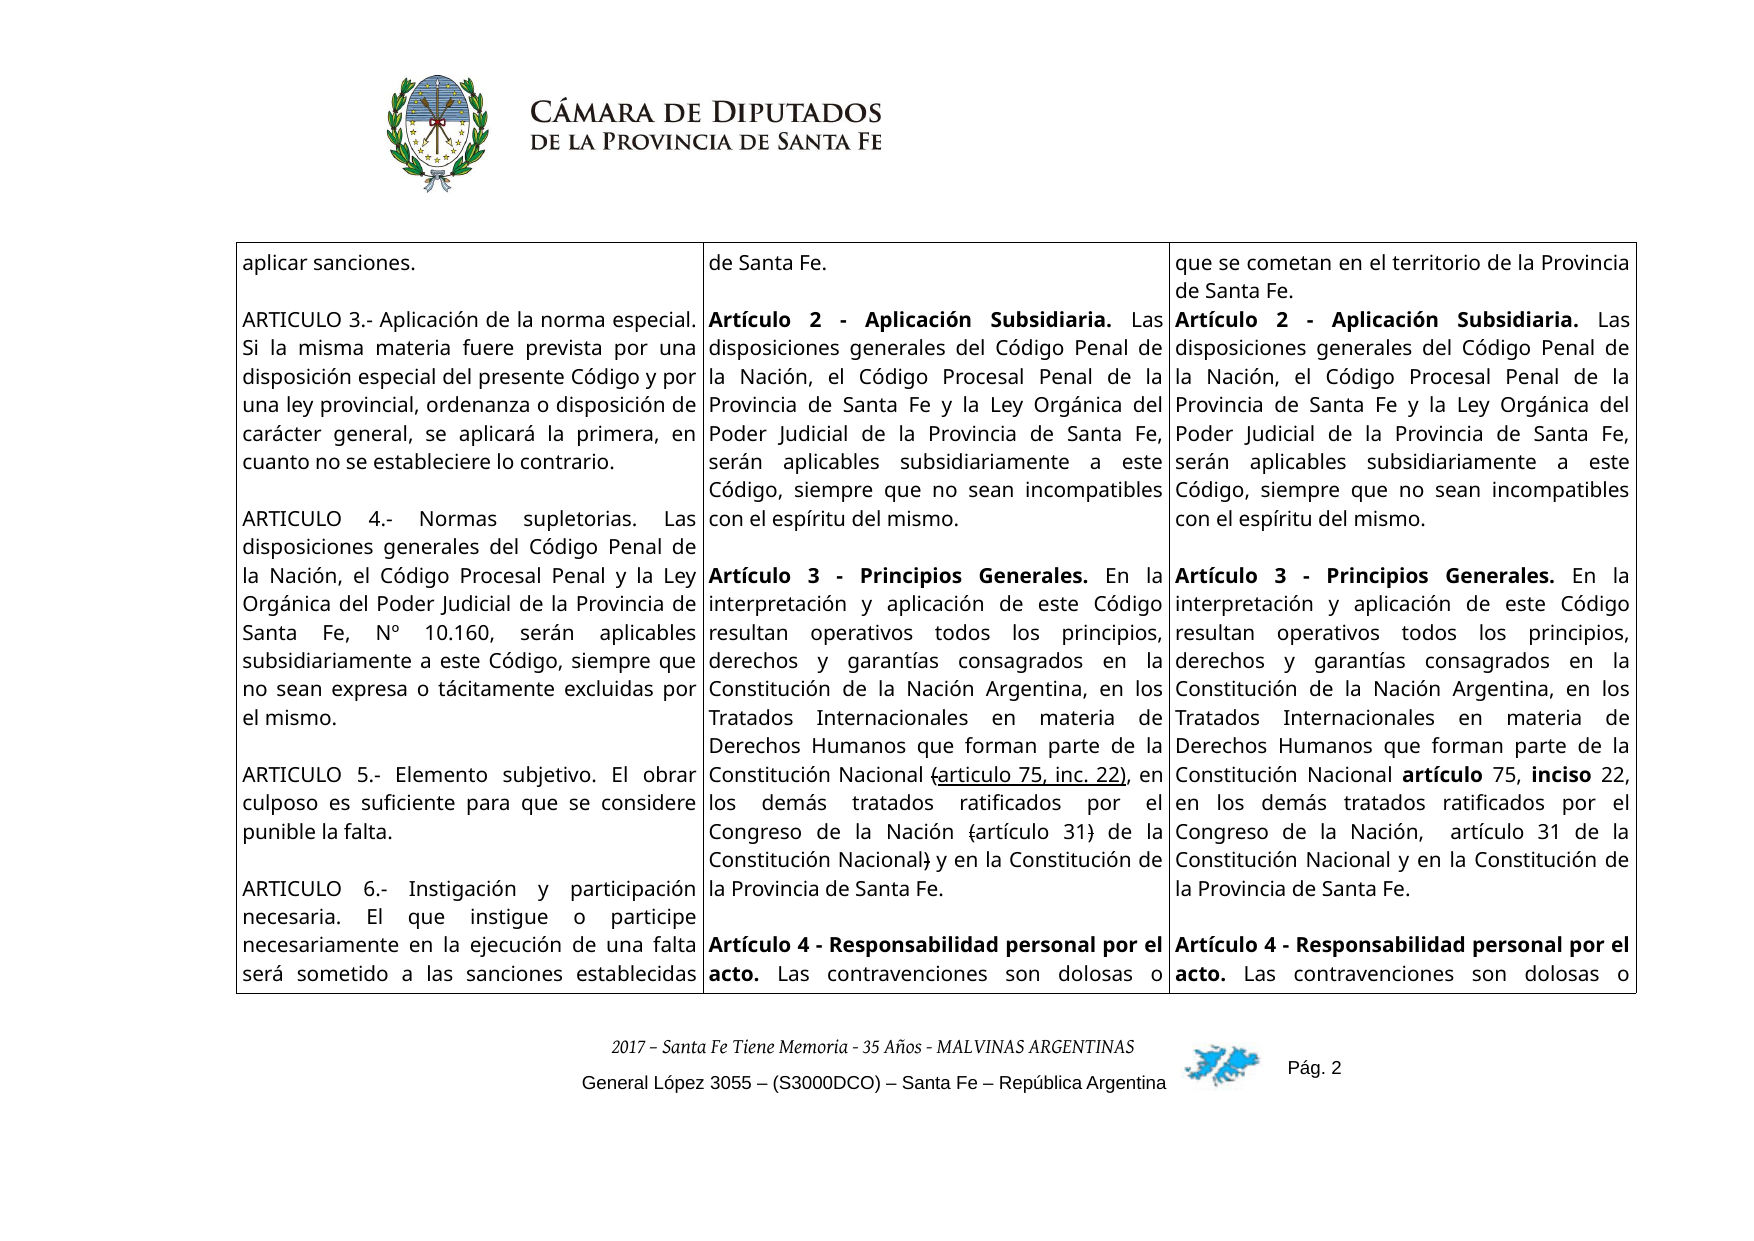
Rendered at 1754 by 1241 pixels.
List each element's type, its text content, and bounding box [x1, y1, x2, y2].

table_cell de Santa Fe. Artículo 2 - Aplicación Subsidiaria. Las disposiciones generales del Código Penal de la Nación, el Código Procesal Penal de la Provincia de Santa Fe y la Ley Orgánica del Poder Judicial de la Provincia de Santa Fe, serán aplicables subsidiariamente a este Código, siempre que no sean incompatibles con el espíritu del mismo. Artículo 3 - Principios Generales. En la interpretación y aplicación de este Código resultan operativos todos los principios, derechos y garantías consagrados en la Constitución de la Nación Argentina, en los Tratados Internacionales en materia de Derechos Humanos que forman parte de la Constitución Nacional (articulo 75, inc. 22), en los demás tratados ratificados por el Congreso de la Nación (artículo 31) de la Constitución Nacional) y en la Constitución de la Provincia de Santa Fe. Artículo 4 - Responsabilidad personal por el acto. Las contravenciones son dolosas o [704, 243, 1169, 993]
picture [1180, 1042, 1263, 1091]
table_cell aplicar sanciones. ARTICULO 3.- Aplicación de la norma especial. Si la misma materia fuere prevista por una disposición especial del presente Código y por una ley provincial, ordenanza o disposición de carácter general, se aplicará la primera, en cuanto no se estableciere lo contrario. ARTICULO 4.- Normas supletorias. Las disposiciones generales del Código Penal de la Nación, el Código Procesal Penal y la Ley Orgánica del Poder Judicial de la Provincia de Santa Fe, Nº 10.160, serán aplicables subsidiariamente a este Código, siempre que no sean expresa o tácitamente excluidas por el mismo. ARTICULO 5.- Elemento subjetivo. El obrar culposo es suficiente para que se considere punible la falta. ARTICULO 6.- Instigación y participación necesaria. El que instigue o participe necesariamente en la ejecución de una falta será sometido a las sanciones establecidas [237, 243, 703, 993]
picture [386, 75, 882, 197]
table_cell que se cometan en el territorio de la Provincia de Santa Fe. Artículo 2 - Aplicación Subsidiaria. Las disposiciones generales del Código Penal de la Nación, el Código Procesal Penal de la Provincia de Santa Fe y la Ley Orgánica del Poder Judicial de la Provincia de Santa Fe, serán aplicables subsidiariamente a este Código, siempre que no sean incompatibles con el espíritu del mismo. Artículo 3 - Principios Generales. En la interpretación y aplicación de este Código resultan operativos todos los principios, derechos y garantías consagrados en la Constitución de la Nación Argentina, en los Tratados Internacionales en materia de Derechos Humanos que forman parte de la Constitución Nacional artículo 75, inciso 22, en los demás tratados ratificados por el Congreso de la Nación, artículo 31 de la Constitución Nacional y en la Constitución de la Provincia de Santa Fe. Artículo 4 - Responsabilidad personal por el acto. Las contravenciones son dolosas o [1170, 243, 1636, 993]
